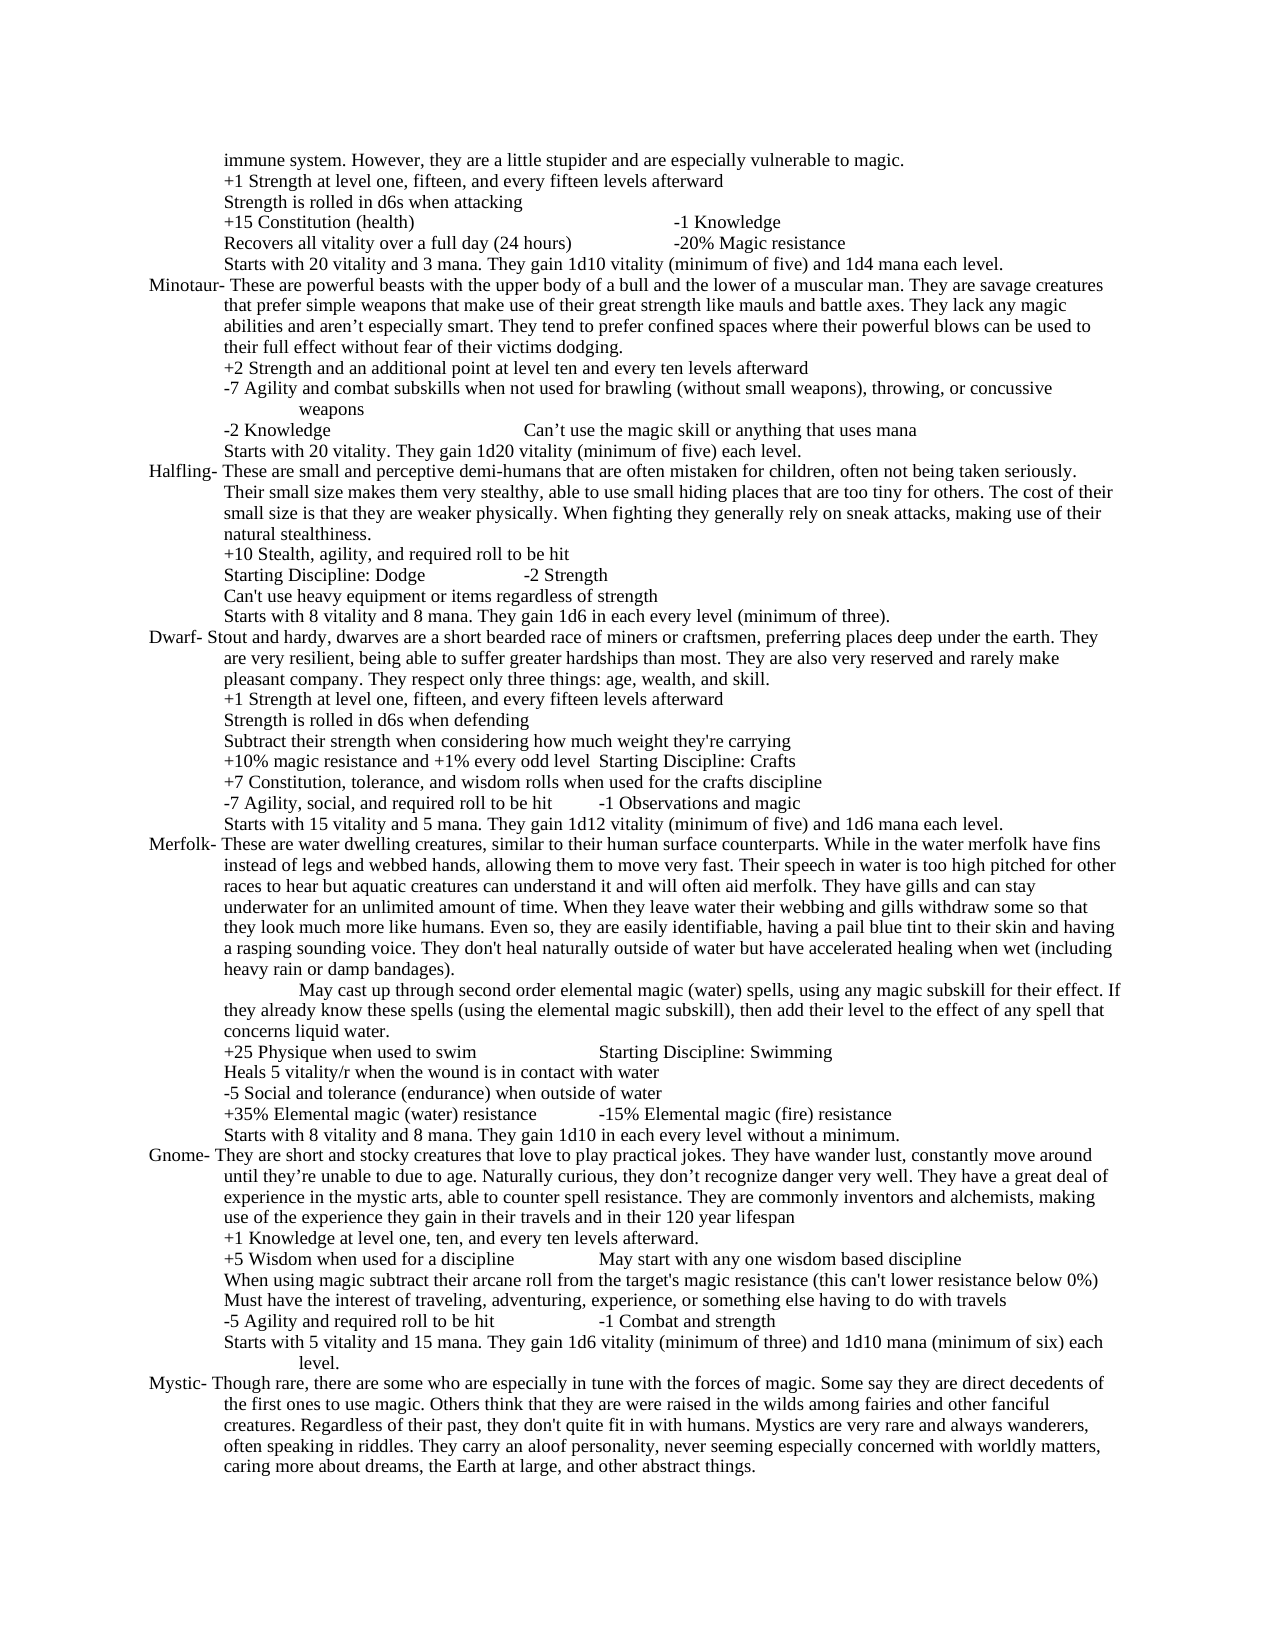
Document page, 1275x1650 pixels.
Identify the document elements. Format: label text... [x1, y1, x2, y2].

text -5 Agility and required roll to be hit -1 Combat and strength [148, 1311, 1122, 1332]
text May cast up through second order elemental magic (water) spells, using any magic subskill for their effect. If they already know these spells (using the elemental magic subskill), then add their level to the effect of any spell that concerns liquid water. [148, 979, 1122, 1041]
text Recovers all vitality over a full day (24 hours) -20% Magic resistance [148, 233, 1122, 254]
text Strength is rolled in d6s when defending [148, 710, 1122, 730]
text -5 Social and tolerance (endurance) when outside of water [148, 1083, 1122, 1103]
text +25 Physique when used to swim Starting Discipline: Swimming [148, 1041, 1122, 1062]
text +2 Strength and an additional point at level ten and every ten levels afterward [148, 357, 1122, 378]
text Starts with 20 vitality. They gain 1d20 vitality (minimum of five) each level. [148, 440, 1122, 461]
text -7 Agility, social, and required roll to be hit -1 Observations and magic [148, 793, 1122, 813]
text Starts with 8 vitality and 8 mana. They gain 1d6 in each every level (minimum of three). [223, 606, 1122, 627]
text +1 Knowledge at level one, ten, and every ten levels afterward. [148, 1228, 1122, 1249]
text Starts with 5 vitality and 15 mana. They gain 1d6 vitality (minimum of three) and 1d10 mana (minimum of six) each level. [223, 1332, 1122, 1373]
text When using magic subtract their arcane roll from the target's magic resistance (this can't lower resistance below 0%) [148, 1269, 1122, 1290]
text Starts with 8 vitality and 8 mana. They gain 1d10 in each every level without a minimum. [148, 1124, 1122, 1145]
text Subtract their strength when considering how much weight they're carrying [148, 730, 1122, 751]
text Minotaur- These are powerful beasts with the upper body of a bull and the lower of a muscular man. They are savage creatures that prefer simple weapons that make use of their great strength like mauls and battle axes. They lack any magic abilities and aren’t especially smart. They tend to prefer confined spaces where their powerful blows can be used to their full effect without fear of their victims dodging. [148, 274, 1122, 357]
text +10 Stealth, agility, and required roll to be hit [148, 544, 1122, 564]
text Starts with 15 vitality and 5 mana. They gain 1d12 vitality (minimum of five) and 1d6 mana each level. [223, 813, 1122, 834]
text +15 Constitution (health) -1 Knowledge [148, 212, 1122, 233]
text +7 Constitution, tolerance, and wisdom rolls when used for the crafts discipline [148, 772, 1122, 793]
text Halfling- These are small and perceptive demi-humans that are often mistaken for children, often not being taken seriously. Their small size makes them very stealthy, able to use small hiding places that are too tiny for others. The cost of their small size is that they are weaker physically. When fighting they generally rely on sneak attacks, making use of their natural stealthiness. [148, 461, 1122, 544]
text Can't use heavy equipment or items regardless of strength [148, 585, 1122, 606]
text +1 Strength at level one, fifteen, and every fifteen levels afterward [148, 689, 1122, 710]
text Starts with 20 vitality and 3 mana. They gain 1d10 vitality (minimum of five) and 1d4 mana each level. [223, 254, 1122, 274]
text -2 Knowledge Can’t use the magic skill or anything that uses mana [148, 419, 1122, 440]
text +10% magic resistance and +1% every odd level Starting Discipline: Crafts [148, 751, 1122, 772]
text Heals 5 vitality/r when the wound is in contact with water [148, 1062, 1122, 1083]
text -7 Agility and combat subskills when not used for brawling (without small weapons), throwing, or concussive weapons [223, 378, 1122, 419]
text Mystic- Though rare, there are some who are especially in tune with the forces of magic. Some say they are direct decedents of the first ones to use magic. Others think that they are were raised in the wilds among fairies and other fanciful creatures. Regardless of their past, they don't quite fit in with humans. Mystics are very rare and always wanderers, often speaking in riddles. They carry an aloof personality, never seeming especially concerned with worldly matters, caring more about dreams, the Earth at large, and other abstract things. [148, 1373, 1122, 1477]
text Merfolk- These are water dwelling creatures, similar to their human surface counterparts. While in the water merfolk have fins instead of legs and webbed hands, allowing them to move very fast. Their speech in water is too high pitched for other races to hear but aquatic creatures can understand it and will often aid merfolk. They have gills and can stay underwater for an unlimited amount of time. When they leave water their webbing and gills withdraw some so that they look much more like humans. Even so, they are easily identifiable, having a pail blue tint to their skin and having a rasping sounding voice. They don't heal naturally outside of water but have accelerated healing when wet (including heavy rain or damp bandages). [148, 834, 1122, 979]
text Must have the interest of traveling, adventuring, experience, or something else having to do with travels [148, 1290, 1122, 1311]
text +35% Elemental magic (water) resistance -15% Elemental magic (fire) resistance [148, 1103, 1122, 1124]
text +5 Wisdom when used for a discipline May start with any one wisdom based discipline [148, 1249, 1122, 1269]
text Strength is rolled in d6s when attacking [148, 191, 1122, 212]
text immune system. However, they are a little stupider and are especially vulnerable to magic. [148, 150, 1122, 171]
text Gnome- They are short and stocky creatures that love to play practical jokes. They have wander lust, constantly move around until they’re unable to due to age. Naturally curious, they don’t recognize danger very well. They have a great deal of experience in the mystic arts, able to counter spell resistance. They are commonly inventors and alchemists, making use of the experience they gain in their travels and in their 120 year lifespan [148, 1145, 1122, 1228]
text Dwarf- Stout and hardy, dwarves are a short bearded race of miners or craftsmen, preferring places deep under the earth. They are very resilient, being able to suffer greater hardships than most. They are also very reserved and rarely make pleasant company. They respect only three things: age, wealth, and skill. [148, 627, 1122, 689]
text Starting Discipline: Dodge -2 Strength [148, 564, 1122, 585]
text +1 Strength at level one, fifteen, and every fifteen levels afterward [148, 171, 1122, 191]
